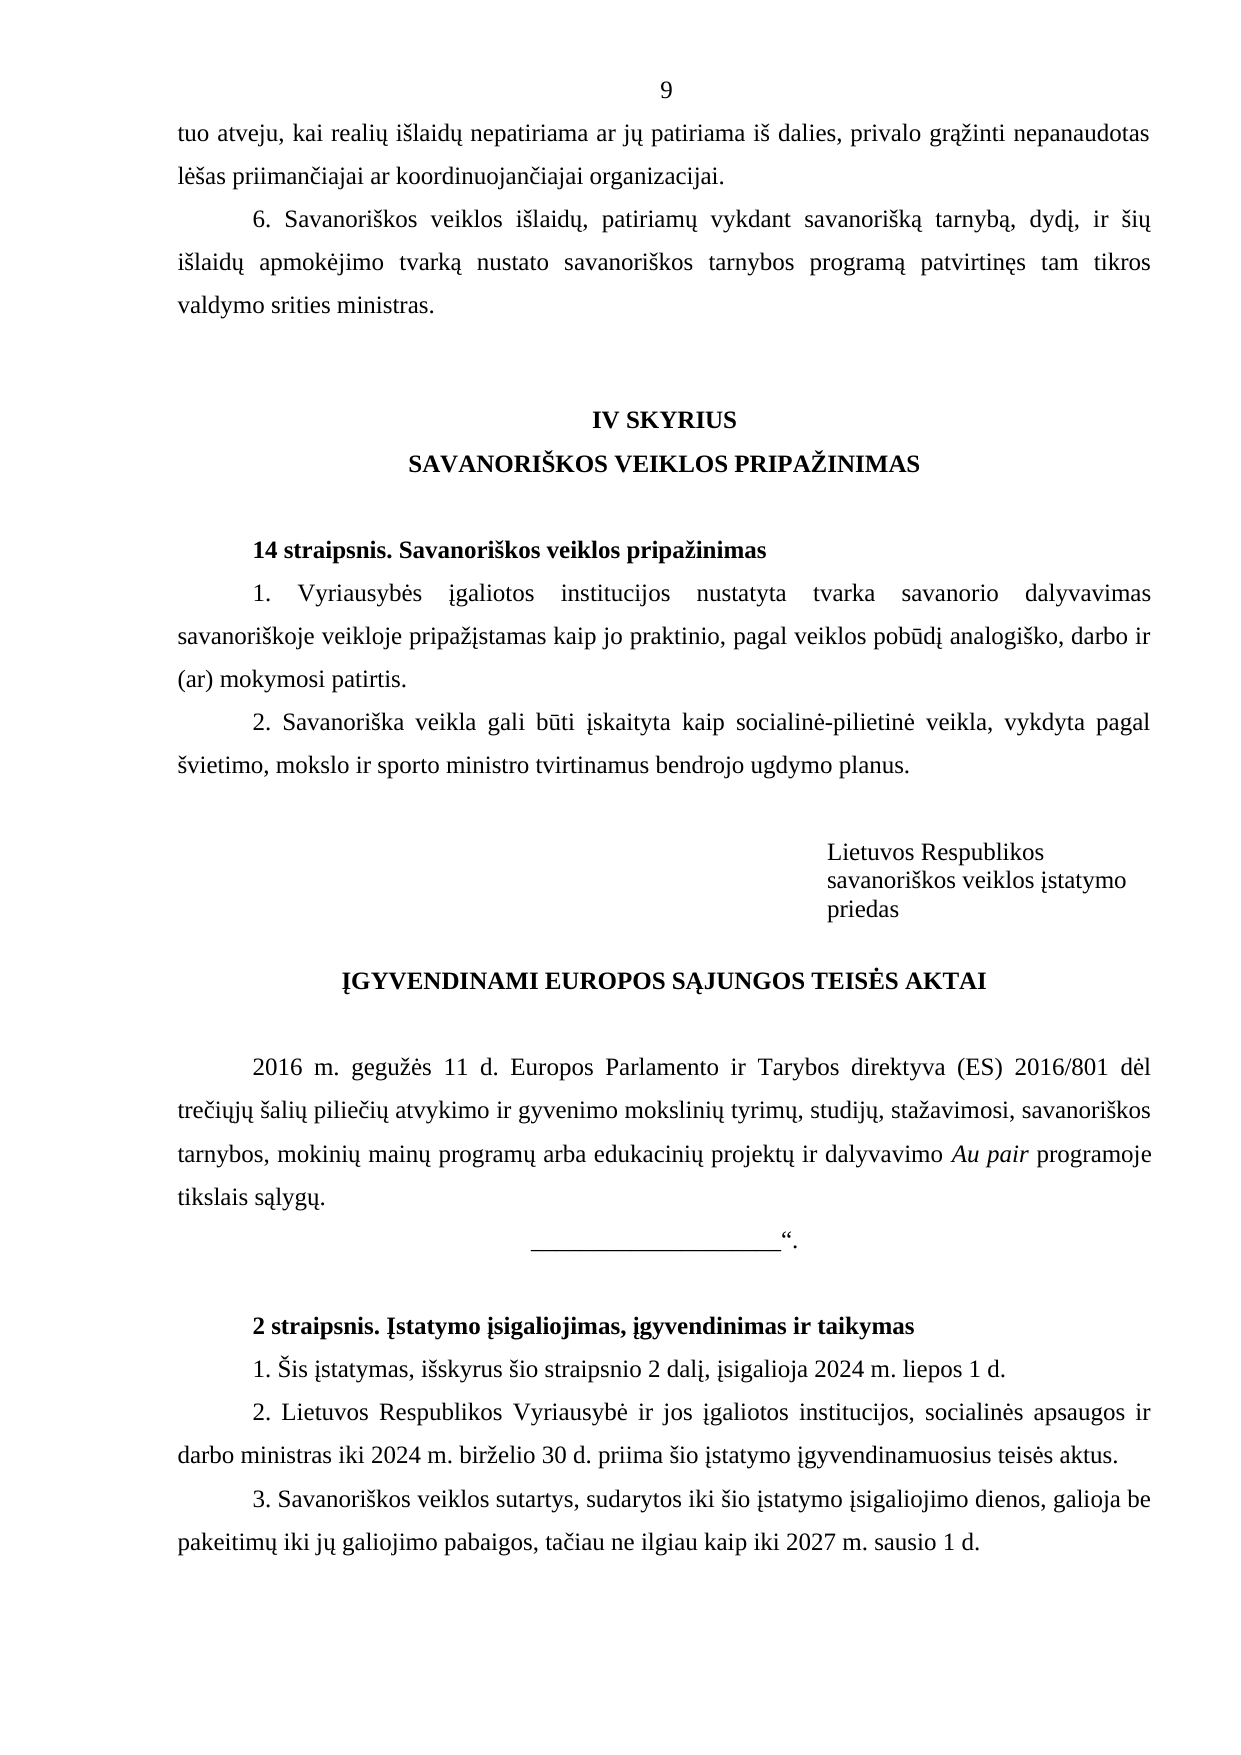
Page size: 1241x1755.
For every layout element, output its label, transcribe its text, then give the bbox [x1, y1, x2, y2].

text 1. Šis įstatymas, išskyrus šio straipsnio 2 dalį, įsigalioja 2024 m. liepos 1 d. [177, 1354, 1152, 1383]
text 2. Savanoriška veikla gali būti įskaityta kaip socialinė-pilietinė veikla, vykdyta pagal švietimo, mokslo ir sporto ministro tvirtinamus bendrojo ugdymo planus. [177, 707, 1152, 779]
text 2016 m. gegužės 11 d. Europos Parlamento ir Tarybos direktyva (ES) 2016/801 dėl trečiųjų šalių piliečių atvykimo ir gyvenimo mokslinių tyrimų, studijų, stažavimosi, savanoriškos tarnybos, mokinių mainų programų arba edukacinių projektų ir dalyvavimo Au pair programoje tikslais sąlygų. [177, 1052, 1152, 1211]
text Lietuvos Respublikos [177, 837, 1152, 866]
text 1. Vyriausybės įgaliotos institucijos nustatyta tvarka savanorio dalyvavimas savanoriškoje veikloje pripažįstamas kaip jo praktinio, pagal veiklos pobūdį analogiško, darbo ir (ar) mokymosi patirtis. [177, 578, 1152, 693]
text tuo atveju, kai realių išlaidų nepatiriama ar jų patiriama iš dalies, privalo grąžinti nepanaudotas lėšas priimančiajai ar koordinuojančiajai organizacijai. [177, 118, 1152, 190]
text 3. Savanoriškos veiklos sutartys, sudarytos iki šio įstatymo įsigaliojimo dienos, galioja be pakeitimų iki jų galiojimo pabaigos, tačiau ne ilgiau kaip iki 2027 m. sausio 1 d. [177, 1484, 1152, 1556]
text 6. Savanoriškos veiklos išlaidų, patiriamų vykdant savanorišką tarnybą, dydį, ir šių išlaidų apmokėjimo tvarką nustato savanoriškos tarnybos programą patvirtinęs tam tikros valdymo srities ministras. [177, 204, 1152, 319]
text 2. Lietuvos Respublikos Vyriausybė ir jos įgaliotos institucijos, socialinės apsaugos ir darbo ministras iki 2024 m. birželio 30 d. priima šio įstatymo įgyvendinamuosius teisės aktus. [177, 1397, 1152, 1469]
text ĮGYVENDINAMI EUROPOS SĄJUNGOS TEISĖS AKTAI [177, 966, 1152, 995]
text priedas [177, 894, 1152, 923]
text ____________________“. [177, 1225, 1152, 1254]
text 2 straipsnis. Įstatymo įsigaliojimas, įgyvendinimas ir taikymas [177, 1311, 1152, 1340]
text SAVANORIŠKOS VEIKLOS PRIPAŽINIMAS [177, 449, 1152, 477]
text IV SKYRIUS [177, 406, 1152, 434]
text 14 straipsnis. Savanoriškos veiklos pripažinimas [177, 535, 1152, 564]
text savanoriškos veiklos įstatymo [177, 866, 1152, 894]
